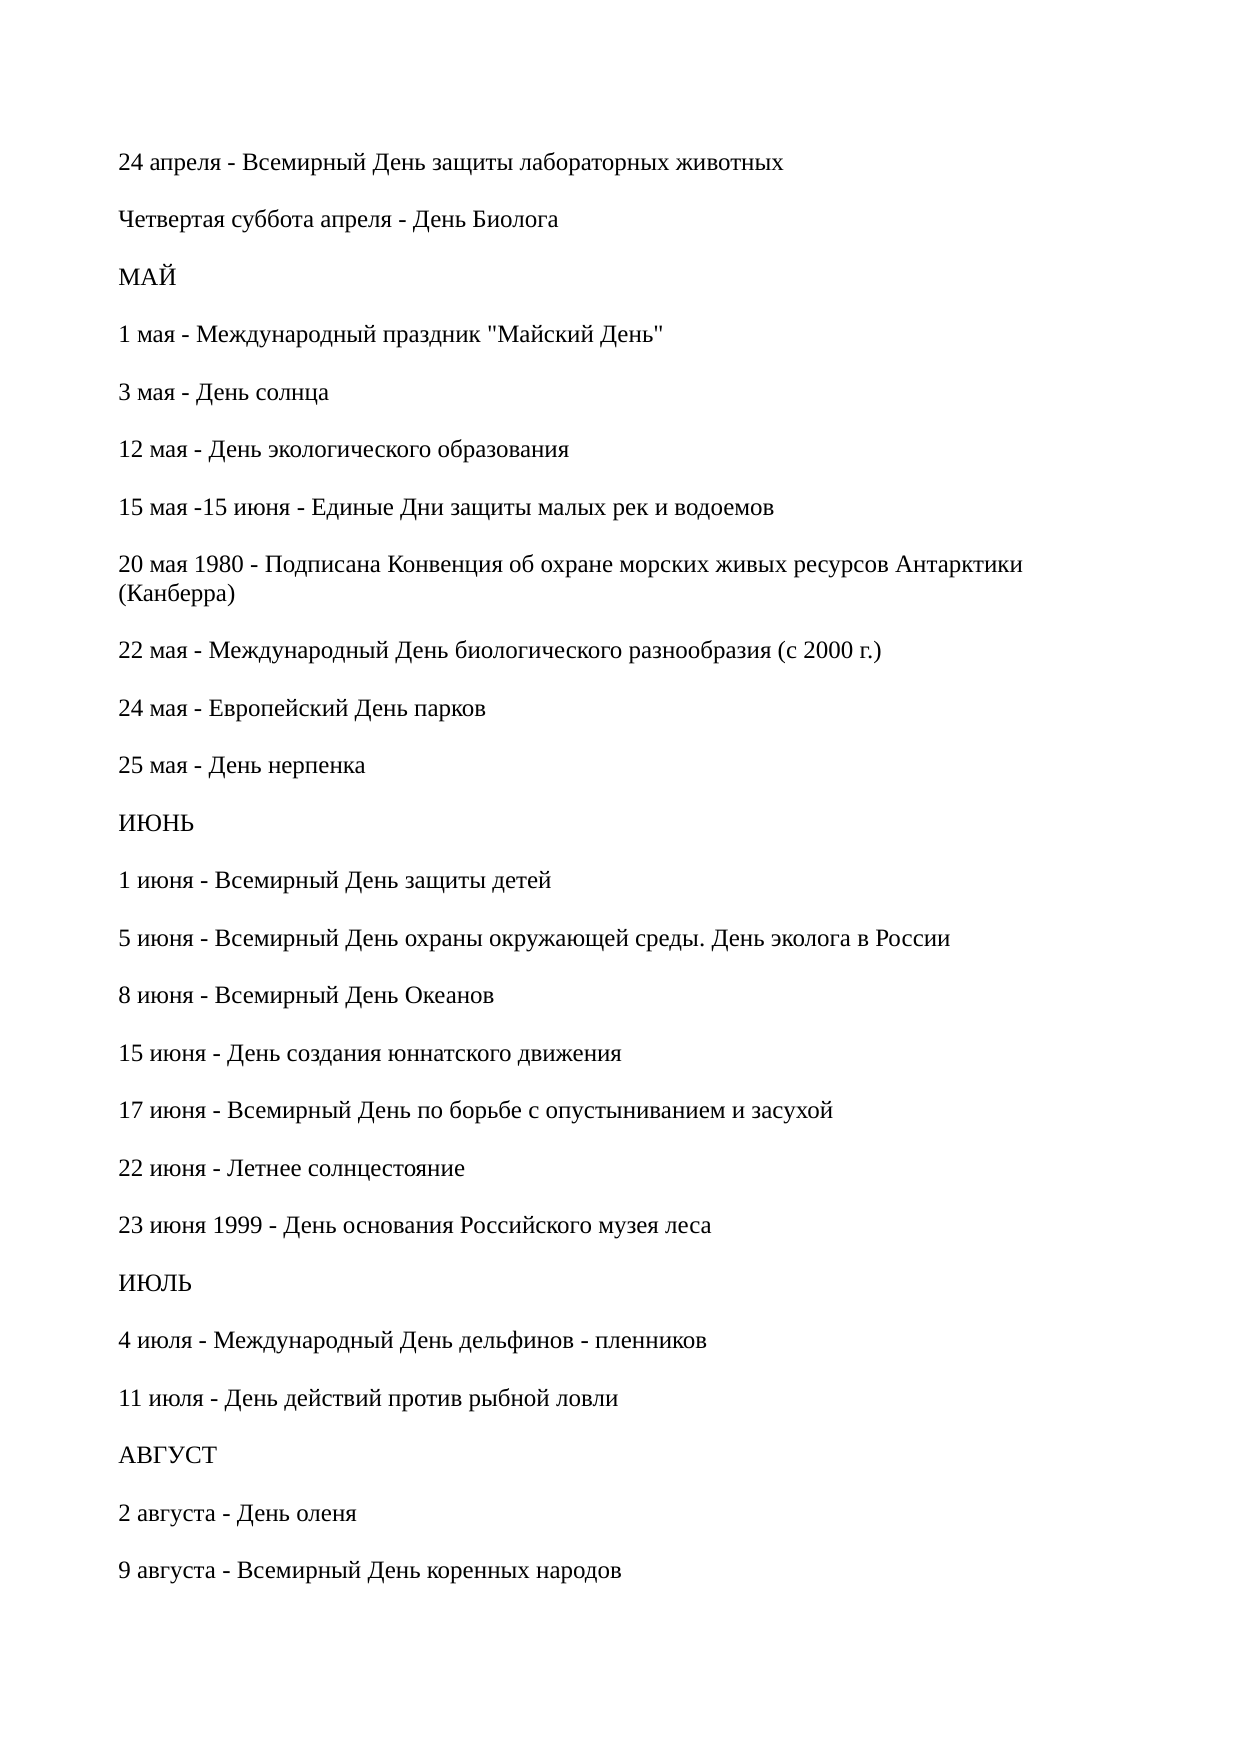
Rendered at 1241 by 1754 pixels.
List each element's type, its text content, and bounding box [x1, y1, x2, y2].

text Четвертая суббота апреля - День Биолога [118, 204, 1122, 233]
text 9 августа - Всемирный День коренных народов [118, 1556, 1122, 1584]
text АВГУСТ [118, 1441, 1122, 1469]
text 22 мая - Международный День биологического разнообразия (с 2000 г.) [118, 636, 1122, 664]
text ИЮЛЬ [118, 1268, 1122, 1297]
text 25 мая - День нерпенка [118, 751, 1122, 779]
text 12 мая - День экологического образования [118, 434, 1122, 463]
text 24 мая - Европейский День парков [118, 693, 1122, 722]
text 17 июня - Всемирный День по борьбе с опустыниванием и засухой [118, 1096, 1122, 1124]
text 23 июня 1999 - День основания Российского музея леса [118, 1211, 1122, 1239]
text МАЙ [118, 262, 1122, 291]
text ИЮНЬ [118, 808, 1122, 837]
text 4 июля - Международный День дельфинов - пленников [118, 1326, 1122, 1354]
text 15 мая -15 июня - Единые Дни защиты малых рек и водоемов [118, 492, 1122, 521]
text 24 апреля - Всемирный День защиты лабораторных животных [118, 147, 1122, 176]
text 3 мая - День солнца [118, 377, 1122, 406]
text 15 июня - День создания юннатского движения [118, 1038, 1122, 1067]
text 1 мая - Международный праздник "Майский День" [118, 319, 1122, 348]
text 11 июля - День действий против рыбной ловли [118, 1383, 1122, 1412]
text 8 июня - Всемирный День Океанов [118, 981, 1122, 1009]
text 20 мая 1980 - Подписана Конвенция об охране морских живых ресурсов Антарктики (Канберра) [118, 549, 1122, 607]
text 22 июня - Летнее солнцестояние [118, 1153, 1122, 1182]
text 1 июня - Всемирный День защиты детей [118, 866, 1122, 894]
text 2 августа - День оленя [118, 1498, 1122, 1527]
text 5 июня - Всемирный День охраны окружающей среды. День эколога в России [118, 923, 1122, 952]
